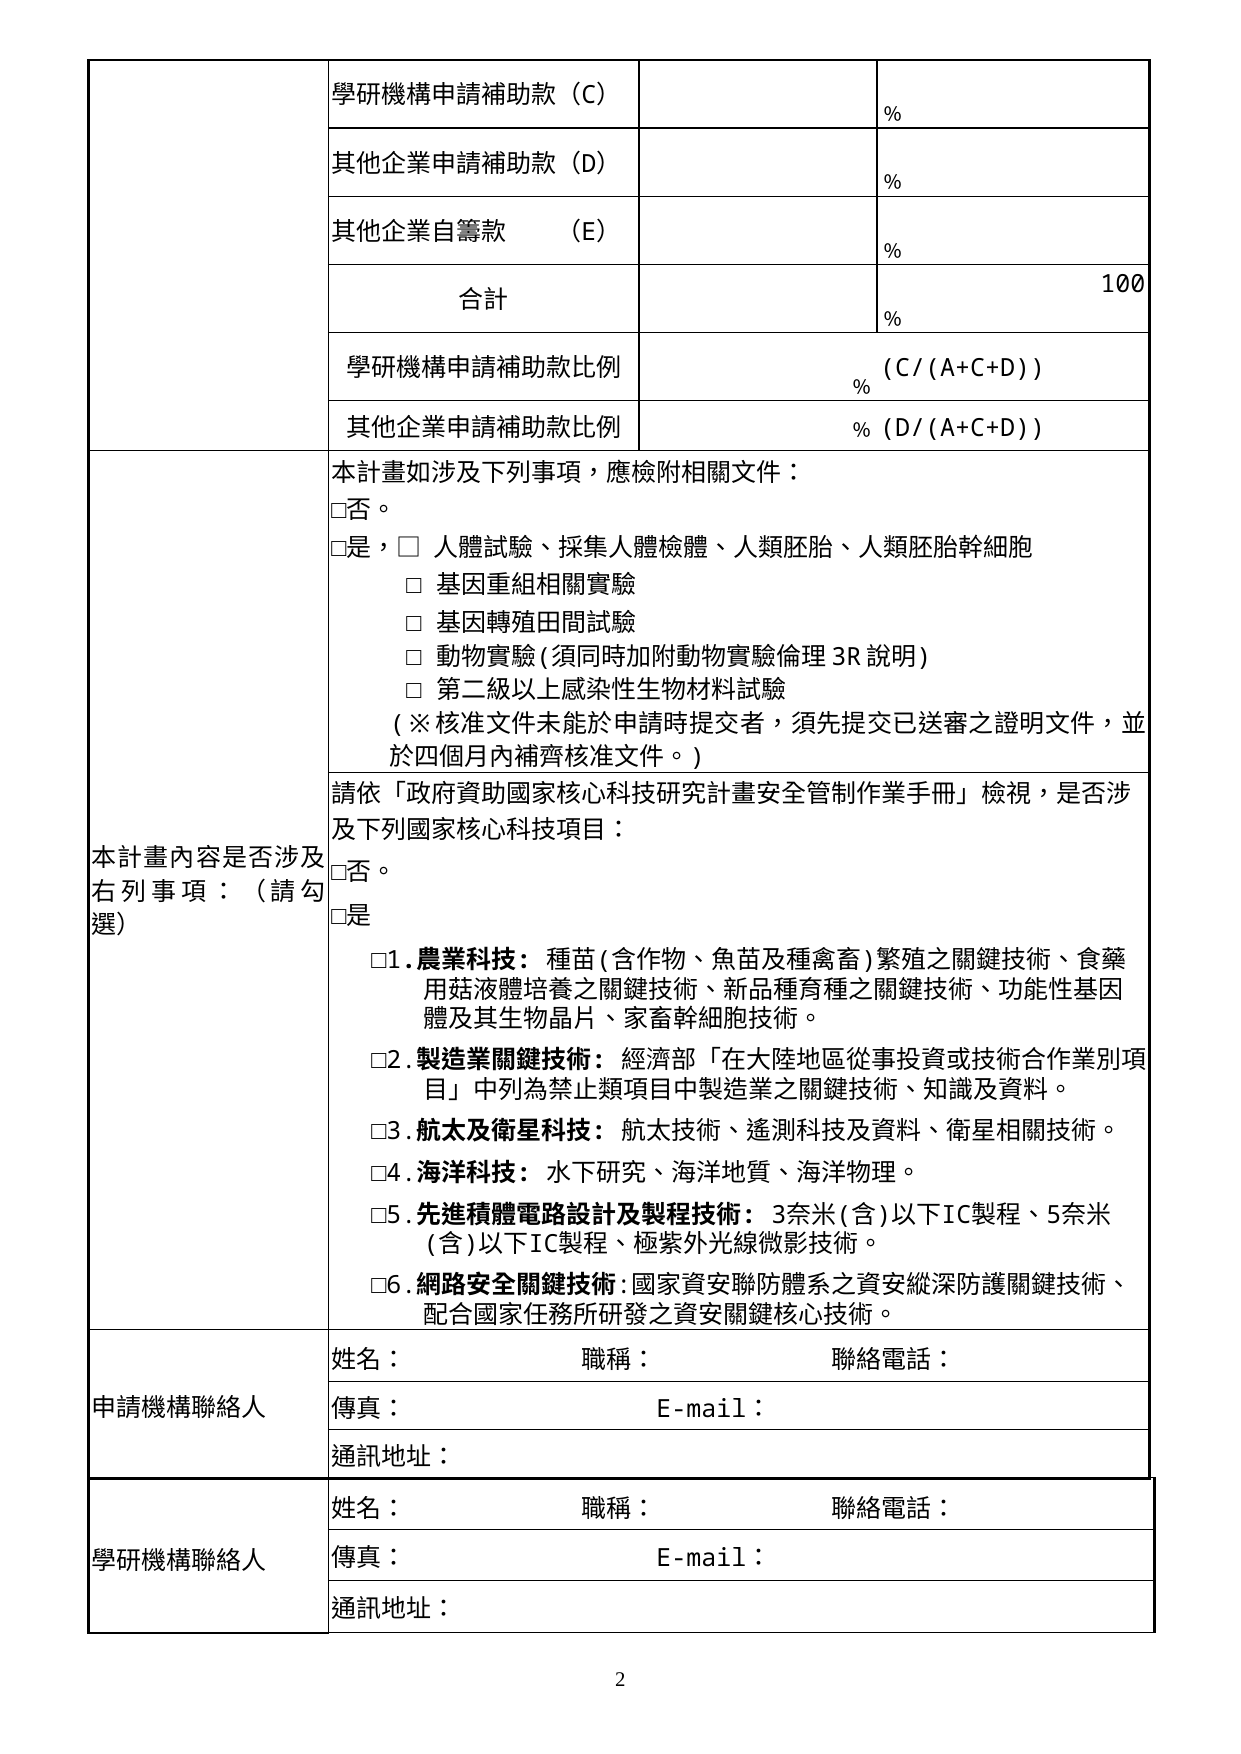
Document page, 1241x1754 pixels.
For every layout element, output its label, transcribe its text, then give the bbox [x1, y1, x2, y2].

table_cell [1151, 400, 1155, 450]
table_cell ﹪ [640, 333, 877, 400]
table_cell 通訊地址： [329, 1581, 1153, 1632]
table_cell 其他企業申請補助款比例 [329, 401, 638, 450]
table_cell [1151, 196, 1155, 264]
table_cell [640, 129, 876, 196]
table_cell [1151, 59, 1155, 127]
table_cell 合計 [329, 265, 638, 332]
table_cell 其他企業申請補助款（D） [329, 129, 638, 196]
table_cell [1151, 1381, 1155, 1429]
table_cell [1151, 772, 1155, 1329]
table_cell 100 ﹪ [878, 265, 1148, 332]
table_cell [640, 197, 876, 264]
table_cell 學研機構申請補助款（C） [329, 61, 638, 127]
table_cell [640, 265, 876, 332]
table_cell [1151, 127, 1155, 196]
table_cell (C/(A+C+D)) [877, 333, 1148, 400]
table_cell [90, 61, 328, 450]
table_cell [1151, 264, 1155, 332]
table_cell 學研機構申請補助款比例 [329, 333, 638, 400]
table_cell [1151, 332, 1155, 400]
table_cell 通訊地址： [329, 1430, 1148, 1477]
table_cell 傳真： E-mail： [329, 1382, 1148, 1429]
table_cell ﹪ [878, 197, 1148, 264]
table_cell [640, 61, 876, 127]
table_cell [1151, 450, 1155, 772]
table_cell 其他企業自籌款 （E） [329, 197, 638, 264]
table_cell 姓名： 職稱： 聯絡電話： [329, 1478, 1153, 1529]
table_cell ﹪ [878, 129, 1148, 196]
table_cell 姓名： 職稱： 聯絡電話： [329, 1330, 1148, 1381]
table_cell 申請機構聯絡人 [90, 1330, 328, 1477]
table_cell ﹪ [640, 401, 877, 450]
table_cell 本計畫如涉及下列事項，應檢附相關文件： □否。 □是，□ 人體試驗、採集人體檢體、人類胚胎、人類胚胎幹細胞 □ 基因重組相關實驗 □ 基因轉殖田間試驗 □ 動物實驗(須同時加附動物實驗倫理3R說明) □ 第二級以上感染性生物材料試驗 (※核准文件未能於申請時提交者，須先提交已送審之證明文件，並於四個月內補齊核准文件。) [329, 451, 1148, 772]
table_cell 本計畫內容是否涉及右列事項：（請勾選） [90, 451, 328, 1329]
table_cell (D/(A+C+D)) [877, 401, 1148, 450]
table_cell 學研機構聯絡人 [90, 1480, 328, 1632]
table_cell 傳真： E-mail： [329, 1530, 1153, 1580]
table_cell [1151, 1329, 1155, 1381]
table_cell ﹪ [878, 61, 1148, 127]
table_cell 請依「政府資助國家核心科技研究計畫安全管制作業手冊」檢視，是否涉及下列國家核心科技項目： □否。 □是 □1.農業科技: 種苗(含作物、魚苗及種禽畜)繁殖之關鍵技術、食藥用菇液體培養之關鍵技術、新品種育種之關鍵技術、功能性基因體及其生物晶片、家畜幹細胞技術。 □2.製造業關鍵技術: 經濟部「在大陸地區從事投資或技術合作業別項目」中列為禁止類項目中製造業之關鍵技術、知識及資料。 □3.航太及衛星科技: 航太技術、遙測科技及資料、衛星相關技術。 □4.海洋科技: 水下研究、海洋地質、海洋物理。 □5.先進積體電路設計及製程技術: 3奈米(含)以下IC製程、5奈米(含)以下IC製程、極紫外光線微影技術。 □6.網路安全關鍵技術:國家資安聯防體系之資安縱深防護關鍵技術、配合國家任務所研發之資安關鍵核心技術。 [329, 773, 1148, 1329]
table_cell [1151, 1429, 1155, 1477]
